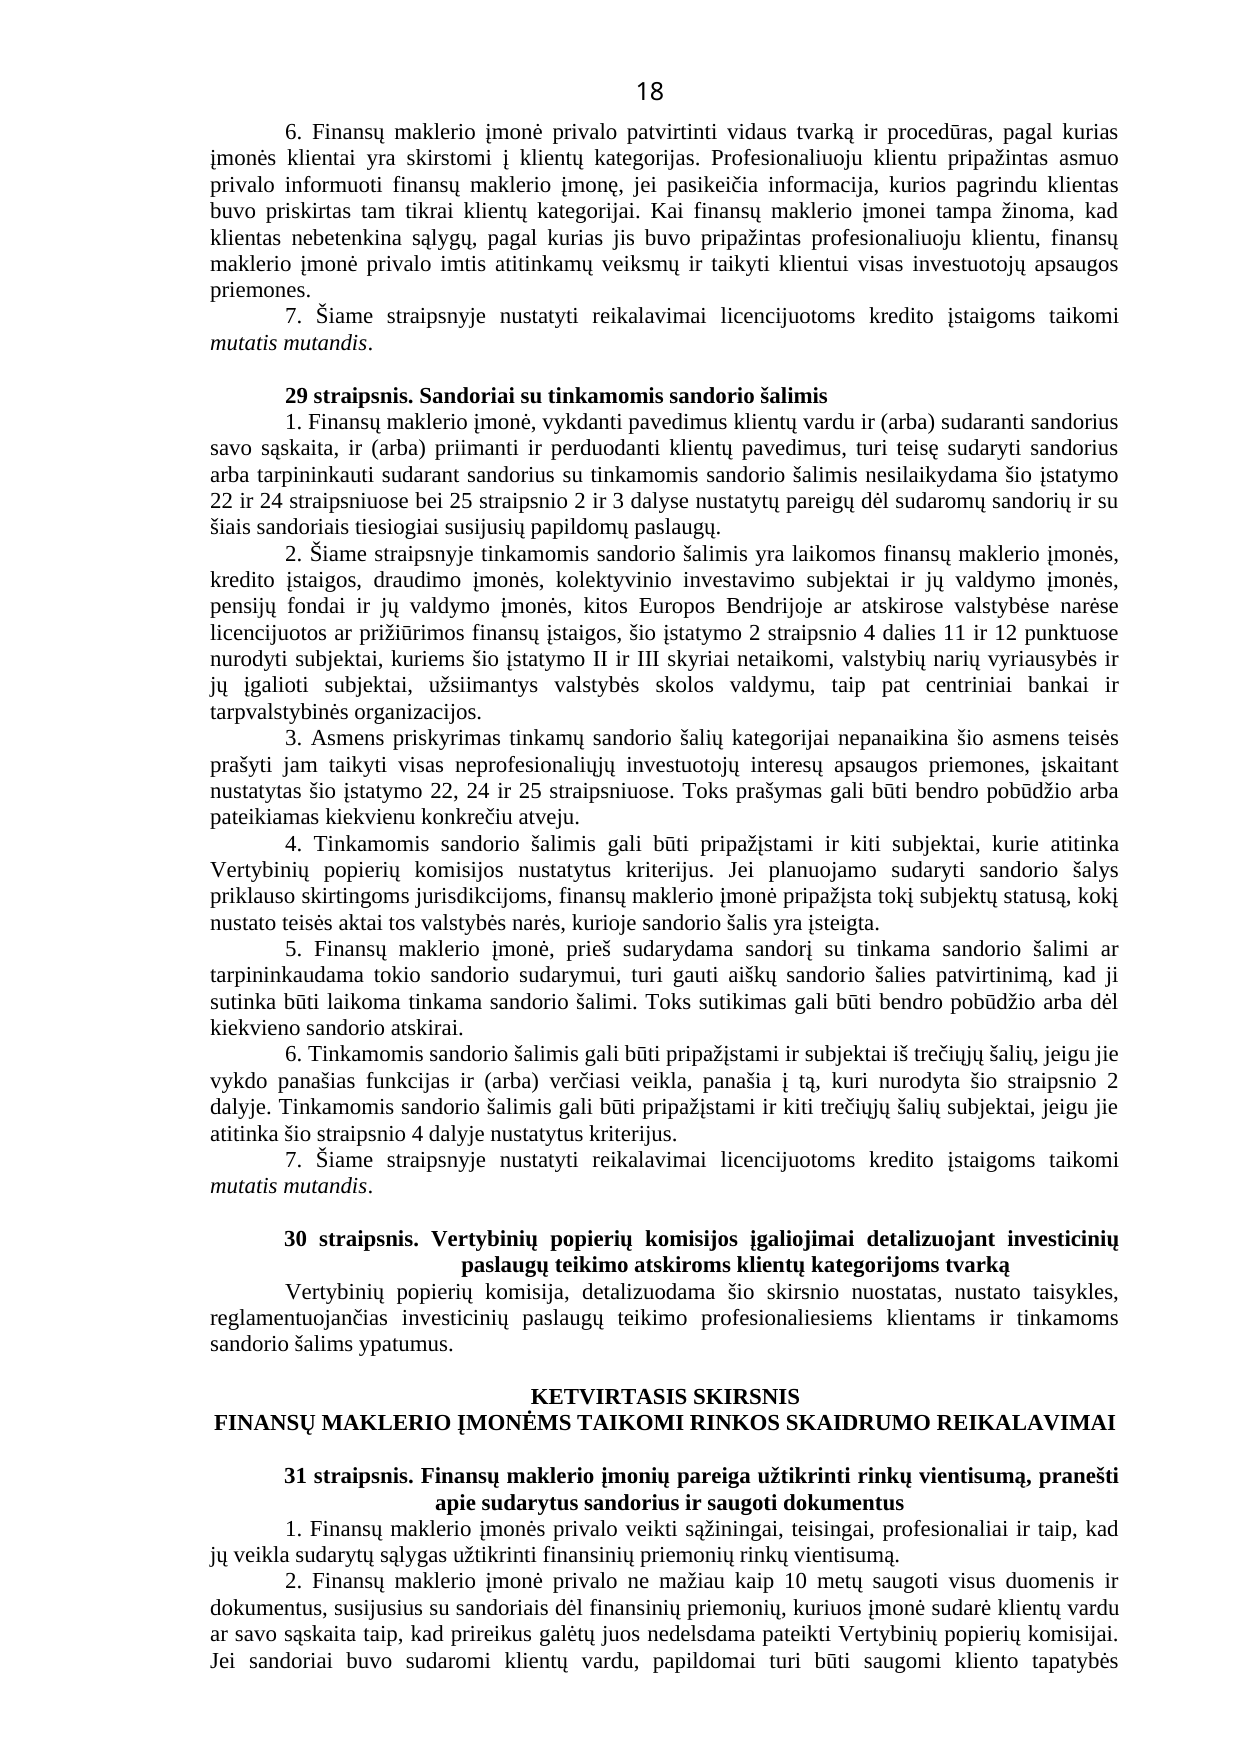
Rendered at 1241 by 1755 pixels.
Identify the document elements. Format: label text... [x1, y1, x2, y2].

text 7. Šiame straipsnyje nustatyti reikalavimai licencijuotoms kredito įstaigoms taikomi mutatis mutandis. [210, 303, 1120, 355]
text 2. Šiame straipsnyje tinkamomis sandorio šalimis yra laikomos finansų maklerio įmonės, kredito įstaigos, draudimo įmonės, kolektyvinio investavimo subjektai ir jų valdymo įmonės, pensijų fondai ir jų valdymo įmonės, kitos Europos Bendrijoje ar atskirose valstybėse narėse licencijuotos ar prižiūrimos finansų įstaigos, šio įstatymo 2 straipsnio 4 dalies 11 ir 12 punktuose nurodyti subjektai, kuriems šio įstatymo II ir III skyriai netaikomi, valstybių narių vyriausybės ir jų įgalioti subjektai, užsiimantys valstybės skolos valdymu, taip pat centriniai bankai ir tarpvalstybinės organizacijos. [210, 540, 1120, 724]
text 1. Finansų maklerio įmonė, vykdanti pavedimus klientų vardu ir (arba) sudaranti sandorius savo sąskaita, ir (arba) priimanti ir perduodanti klientų pavedimus, turi teisę sudaryti sandorius arba tarpininkauti sudarant sandorius su tinkamomis sandorio šalimis nesilaikydama šio įstatymo 22 ir 24 straipsniuose bei 25 straipsnio 2 ir 3 dalyse nustatytų pareigų dėl sudaromų sandorių ir su šiais sandoriais tiesiogiai susijusių papildomų paslaugų. [210, 408, 1120, 540]
text 4. Tinkamomis sandorio šalimis gali būti pripažįstami ir kiti subjektai, kurie atitinka Vertybinių popierių komisijos nustatytus kriterijus. Jei planuojamo sudaryti sandorio šalys priklauso skirtingoms jurisdikcijoms, finansų maklerio įmonė pripažįsta tokį subjektų statusą, kokį nustato teisės aktai tos valstybės narės, kurioje sandorio šalis yra įsteigta. [210, 830, 1120, 935]
text 31 straipsnis. Finansų maklerio įmonių pareiga užtikrinti rinkų vientisumą, pranešti apie sudarytus sandorius ir saugoti dokumentus [284, 1462, 1120, 1515]
text 6. Tinkamomis sandorio šalimis gali būti pripažįstami ir subjektai iš trečiųjų šalių, jeigu jie vykdo panašias funkcijas ir (arba) verčiasi veikla, panašia į tą, kuri nurodyta šio straipsnio 2 dalyje. Tinkamomis sandorio šalimis gali būti pripažįstami ir kiti trečiųjų šalių subjektai, jeigu jie atitinka šio straipsnio 4 dalyje nustatytus kriterijus. [210, 1041, 1120, 1146]
text 1. Finansų maklerio įmonės privalo veikti sąžiningai, teisingai, profesionaliai ir taip, kad jų veikla sudarytų sąlygas užtikrinti finansinių priemonių rinkų vientisumą. [210, 1515, 1120, 1568]
text 7. Šiame straipsnyje nustatyti reikalavimai licencijuotoms kredito įstaigoms taikomi mutatis mutandis. [210, 1146, 1120, 1199]
text 2. Finansų maklerio įmonė privalo ne mažiau kaip 10 metų saugoti visus duomenis ir dokumentus, susijusius su sandoriais dėl finansinių priemonių, kuriuos įmonė sudarė klientų vardu ar savo sąskaita taip, kad prireikus galėtų juos nedelsdama pateikti Vertybinių popierių komisijai. Jei sandoriai buvo sudaromi klientų vardu, papildomai turi būti saugomi kliento tapatybės [210, 1568, 1120, 1673]
text Vertybinių popierių komisija, detalizuodama šio skirsnio nuostatas, nustato taisykles, reglamentuojančias investicinių paslaugų teikimo profesionaliesiems klientams ir tinkamoms sandorio šalims ypatumus. [210, 1278, 1120, 1357]
text KETVIRTASIS SKIRSNIS FINANSŲ MAKLERIO ĮMONĖMS TAIKOMI RINKOS SKAIDRUMO REIKALAVIMAI [210, 1383, 1120, 1436]
text 30 straipsnis. Vertybinių popierių komisijos įgaliojimai detalizuojant investicinių paslaugų teikimo atskiroms klientų kategorijoms tvarką [284, 1225, 1120, 1278]
text 5. Finansų maklerio įmonė, prieš sudarydama sandorį su tinkama sandorio šalimi ar tarpininkaudama tokio sandorio sudarymui, turi gauti aiškų sandorio šalies patvirtinimą, kad ji sutinka būti laikoma tinkama sandorio šalimi. Toks sutikimas gali būti bendro pobūdžio arba dėl kiekvieno sandorio atskirai. [210, 935, 1120, 1041]
text 6. Finansų maklerio įmonė privalo patvirtinti vidaus tvarką ir procedūras, pagal kurias įmonės klientai yra skirstomi į klientų kategorijas. Profesionaliuoju klientu pripažintas asmuo privalo informuoti finansų maklerio įmonę, jei pasikeičia informacija, kurios pagrindu klientas buvo priskirtas tam tikrai klientų kategorijai. Kai finansų maklerio įmonei tampa žinoma, kad klientas nebetenkina sąlygų, pagal kurias jis buvo pripažintas profesionaliuoju klientu, finansų maklerio įmonė privalo imtis atitinkamų veiksmų ir taikyti klientui visas investuotojų apsaugos priemones. [210, 118, 1120, 303]
text 3. Asmens priskyrimas tinkamų sandorio šalių kategorijai nepanaikina šio asmens teisės prašyti jam taikyti visas neprofesionaliųjų investuotojų interesų apsaugos priemones, įskaitant nustatytas šio įstatymo 22, 24 ir 25 straipsniuose. Toks prašymas gali būti bendro pobūdžio arba pateikiamas kiekvienu konkrečiu atveju. [210, 724, 1120, 830]
text 29 straipsnis. Sandoriai su tinkamomis sandorio šalimis [210, 382, 1120, 408]
